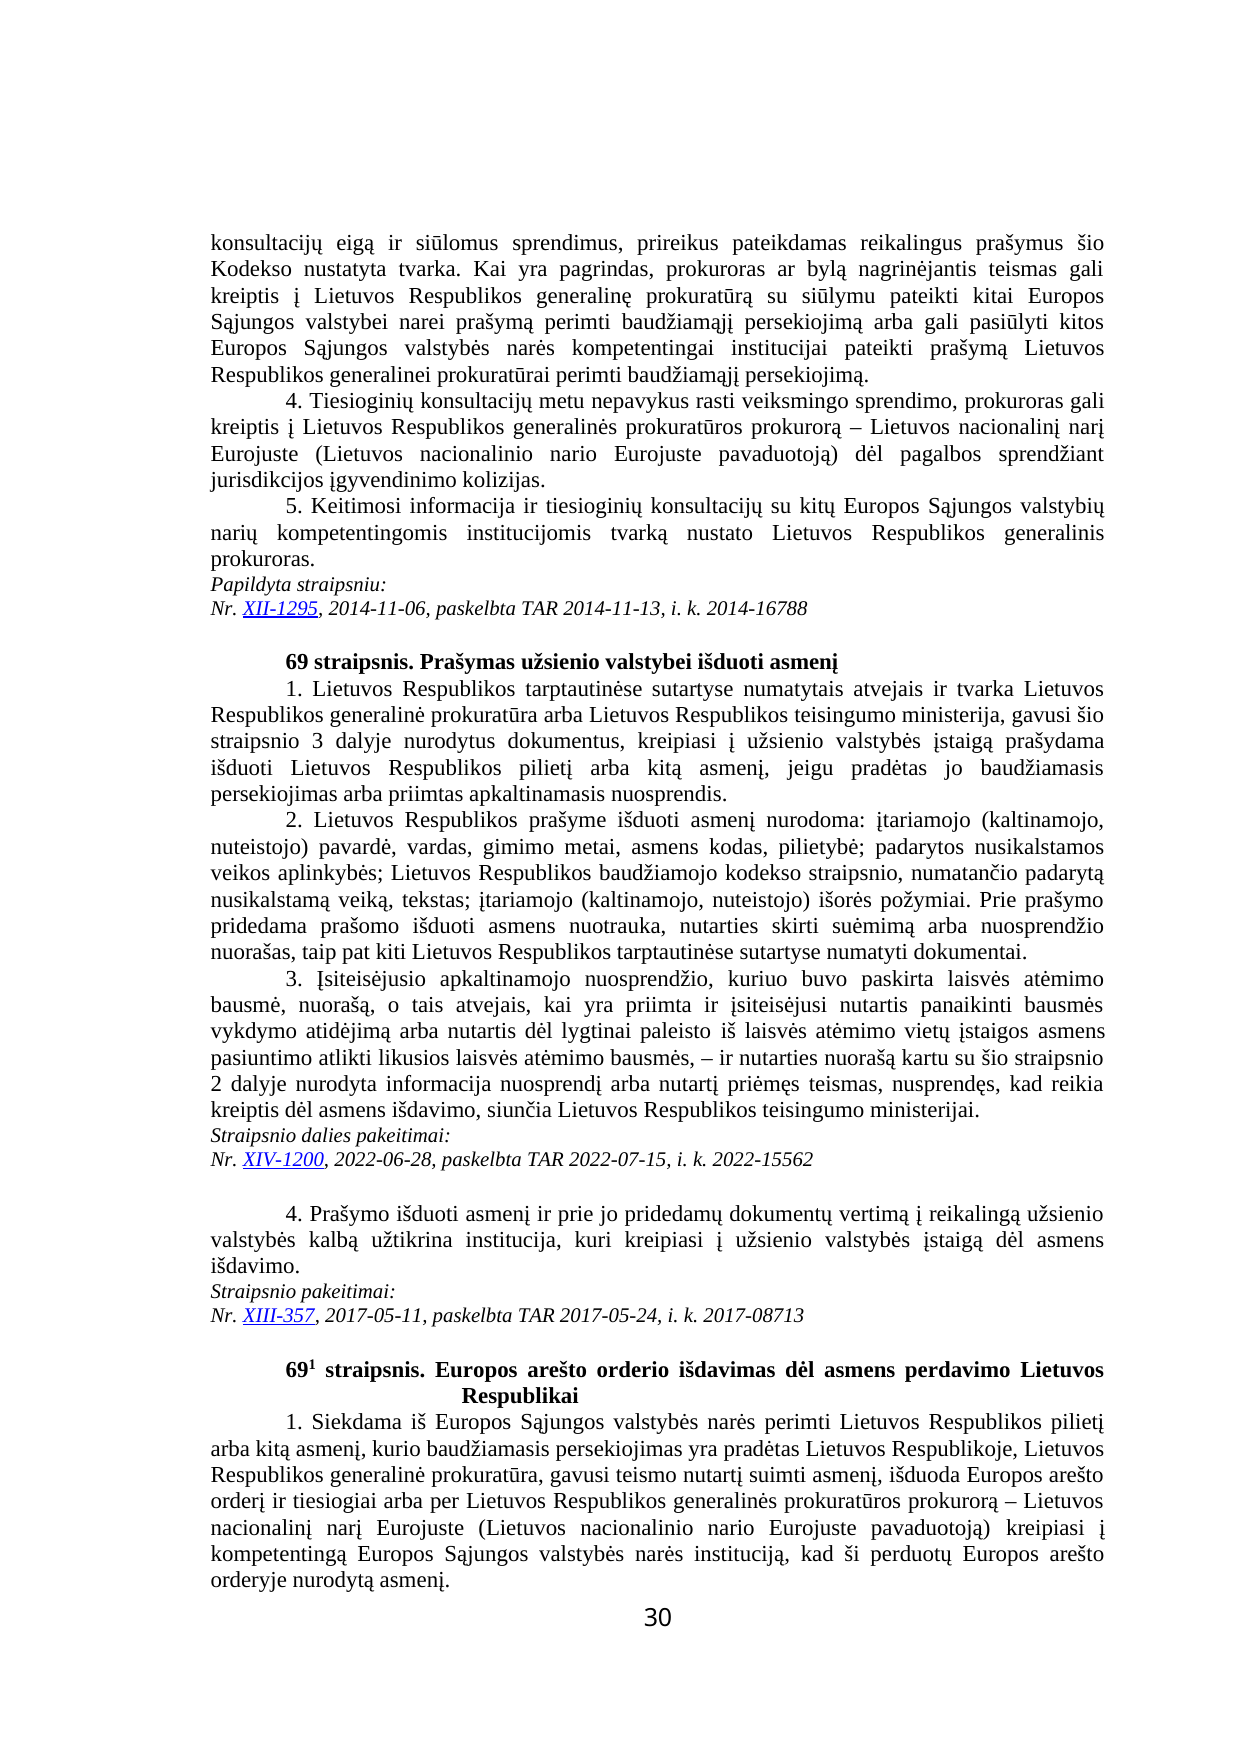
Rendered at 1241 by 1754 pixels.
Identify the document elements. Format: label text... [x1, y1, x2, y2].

text Nr. XIII-357, 2017-05-11, paskelbta TAR 2017-05-24, i. k. 2017-08713 [210, 1303, 1105, 1327]
text 1. Siekdama iš Europos Sąjungos valstybės narės perimti Lietuvos Respublikos pilietį arba kitą asmenį, kurio baudžiamasis persekiojimas yra pradėtas Lietuvos Respublikoje, Lietuvos Respublikos generalinė prokuratūra, gavusi teismo nutartį suimti asmenį, išduoda Europos arešto orderį ir tiesiogiai arba per Lietuvos Respublikos generalinės prokuratūros prokurorą – Lietuvos nacionalinį narį Eurojuste (Lietuvos nacionalinio nario Eurojuste pavaduotoją) kreipiasi į kompetentingą Europos Sąjungos valstybės narės instituciją, kad ši perduotų Europos arešto orderyje nurodytą asmenį. [210, 1408, 1105, 1593]
text 4. Tiesioginių konsultacijų metu nepavykus rasti veiksmingo sprendimo, prokuroras gali kreiptis į Lietuvos Respublikos generalinės prokuratūros prokurorą – Lietuvos nacionalinį narį Eurojuste (Lietuvos nacionalinio nario Eurojuste pavaduotoją) dėl pagalbos sprendžiant jurisdikcijos įgyvendinimo kolizijas. [210, 387, 1105, 492]
text 4. Prašymo išduoti asmenį ir prie jo pridedamų dokumentų vertimą į reikalingą užsienio valstybės kalbą užtikrina institucija, kuri kreipiasi į užsienio valstybės įstaigą dėl asmens išdavimo. [210, 1200, 1105, 1279]
text 1. Lietuvos Respublikos tarptautinėse sutartyse numatytais atvejais ir tvarka Lietuvos Respublikos generalinė prokuratūra arba Lietuvos Respublikos teisingumo ministerija, gavusi šio straipsnio 3 dalyje nurodytus dokumentus, kreipiasi į užsienio valstybės įstaigą prašydama išduoti Lietuvos Respublikos pilietį arba kitą asmenį, jeigu pradėtas jo baudžiamasis persekiojimas arba priimtas apkaltinamasis nuosprendis. [210, 675, 1105, 807]
text Straipsnio pakeitimai: [210, 1279, 1105, 1303]
text 2. Lietuvos Respublikos prašyme išduoti asmenį nurodoma: įtariamojo (kaltinamojo, nuteistojo) pavardė, vardas, gimimo metai, asmens kodas, pilietybė; padarytos nusikalstamos veikos aplinkybės; Lietuvos Respublikos baudžiamojo kodekso straipsnio, numatančio padarytą nusikalstamą veiką, tekstas; įtariamojo (kaltinamojo, nuteistojo) išorės požymiai. Prie prašymo pridedama prašomo išduoti asmens nuotrauka, nutarties skirti suėmimą arba nuosprendžio nuorašas, taip pat kiti Lietuvos Respublikos tarptautinėse sutartyse numatyti dokumentai. [210, 807, 1105, 965]
text Nr. XIV-1200, 2022-06-28, paskelbta TAR 2022-07-15, i. k. 2022-15562 [210, 1147, 1105, 1171]
text Nr. XII-1295, 2014-11-06, paskelbta TAR 2014-11-13, i. k. 2014-16788 [210, 596, 1105, 620]
text 69 straipsnis. Prašymas užsienio valstybei išduoti asmenį [210, 648, 1105, 675]
text Straipsnio dalies pakeitimai: [210, 1123, 1105, 1147]
text Papildyta straipsniu: [210, 572, 1105, 596]
text 3. Įsiteisėjusio apkaltinamojo nuosprendžio, kuriuo buvo paskirta laisvės atėmimo bausmė, nuorašą, o tais atvejais, kai yra priimta ir įsiteisėjusi nutartis panaikinti bausmės vykdymo atidėjimą arba nutartis dėl lygtinai paleisto iš laisvės atėmimo vietų įstaigos asmens pasiuntimo atlikti likusios laisvės atėmimo bausmės, – ir nutarties nuorašą kartu su šio straipsnio 2 dalyje nurodyta informacija nuosprendį arba nutartį priėmęs teismas, nusprendęs, kad reikia kreiptis dėl asmens išdavimo, siunčia Lietuvos Respublikos teisingumo ministerijai. [210, 965, 1105, 1123]
text konsultacijų eigą ir siūlomus sprendimus, prireikus pateikdamas reikalingus prašymus šio Kodekso nustatyta tvarka. Kai yra pagrindas, prokuroras ar bylą nagrinėjantis teismas gali kreiptis į Lietuvos Respublikos generalinę prokuratūrą su siūlymu pateikti kitai Europos Sąjungos valstybei narei prašymą perimti baudžiamąjį persekiojimą arba gali pasiūlyti kitos Europos Sąjungos valstybės narės kompetentingai institucijai pateikti prašymą Lietuvos Respublikos generalinei prokuratūrai perimti baudžiamąjį persekiojimą. [210, 229, 1105, 387]
text 5. Keitimosi informacija ir tiesioginių konsultacijų su kitų Europos Sąjungos valstybių narių kompetentingomis institucijomis tvarką nustato Lietuvos Respublikos generalinis prokuroras. [210, 492, 1105, 572]
text 691 straipsnis. Europos arešto orderio išdavimas dėl asmens perdavimo Lietuvos Respublikai [285, 1356, 1105, 1408]
